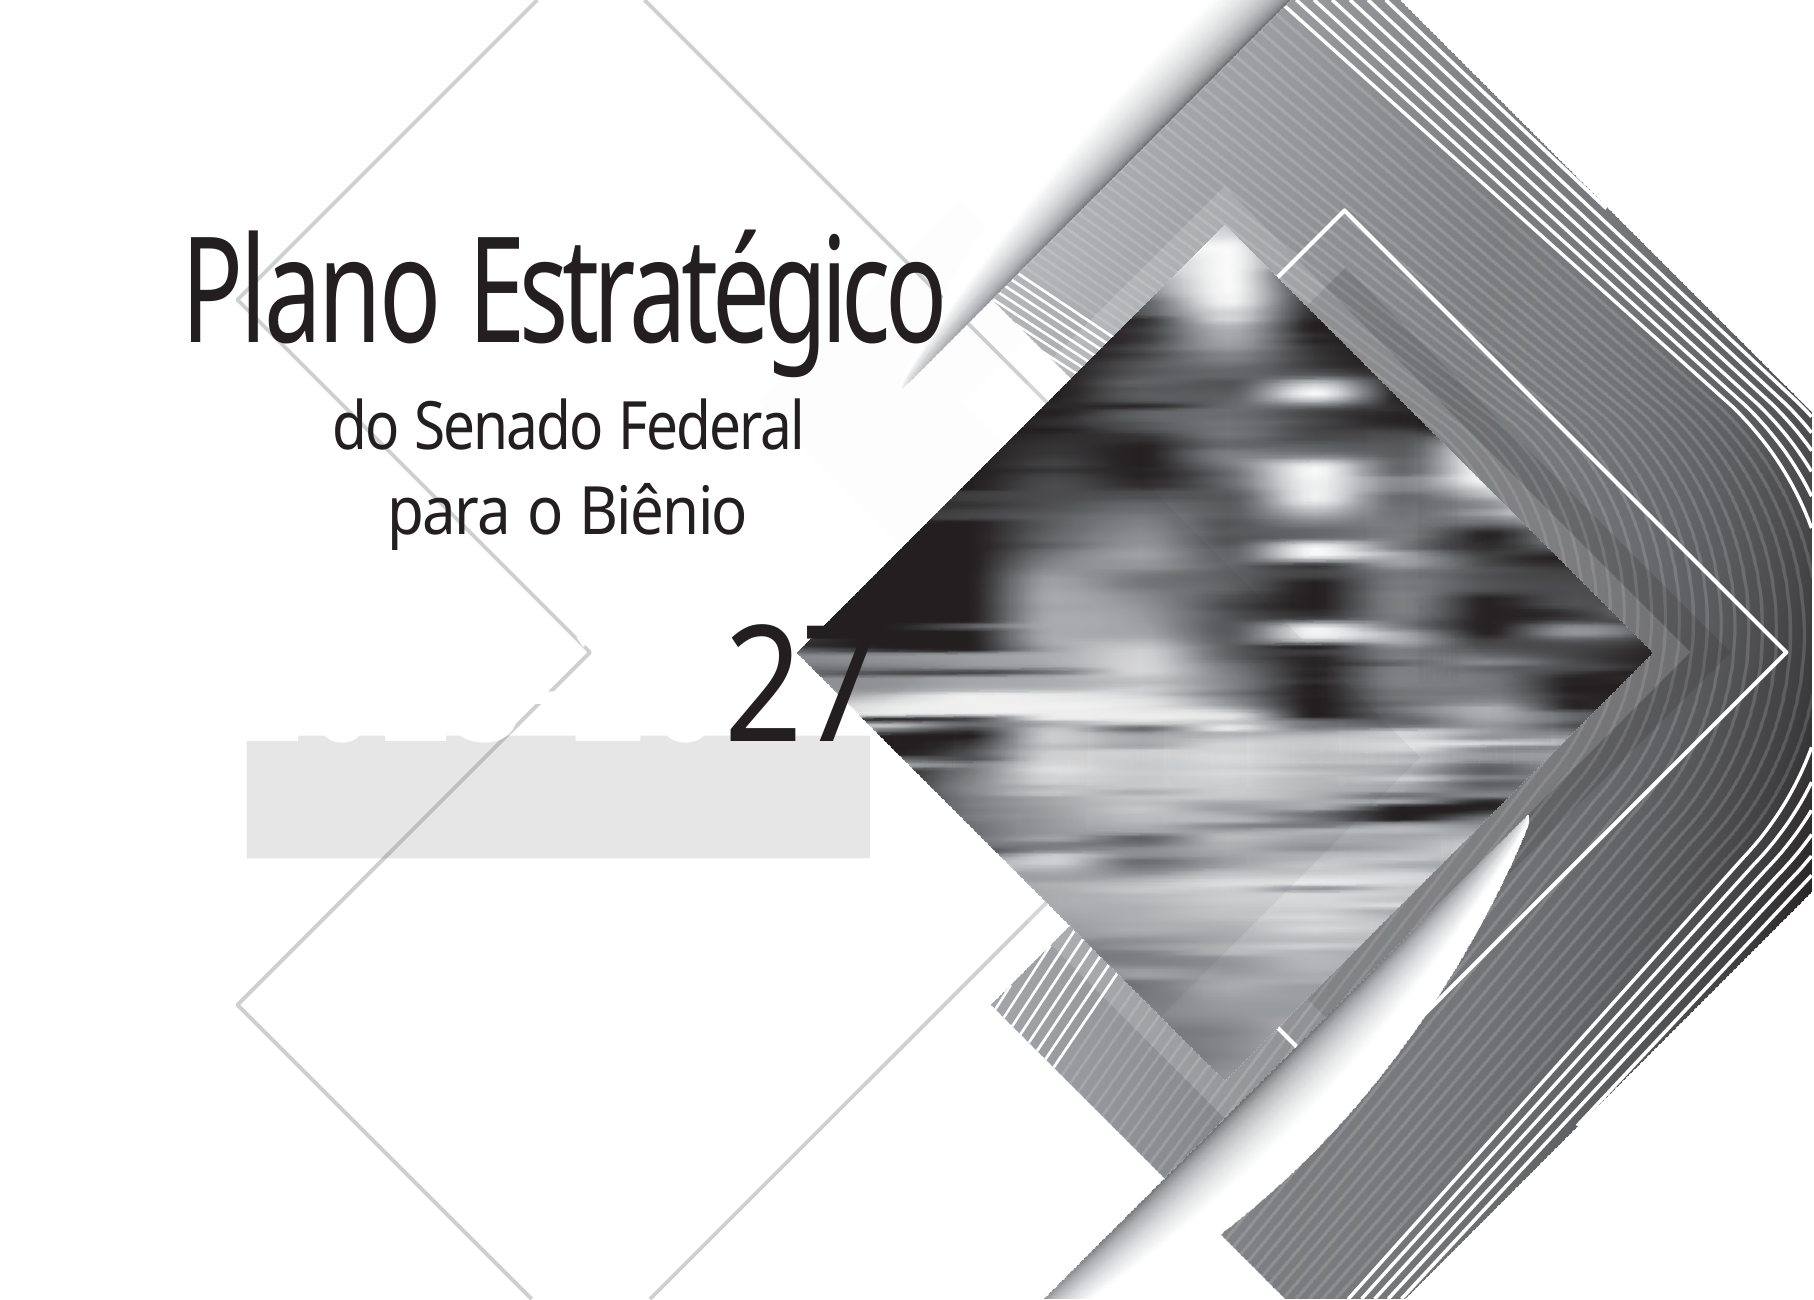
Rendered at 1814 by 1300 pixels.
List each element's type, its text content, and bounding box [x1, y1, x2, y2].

text Plano Estratégico [915, 326, 1018, 378]
text 2025-2027 [0, 569, 586, 789]
text Plano Estratégico [278, 304, 304, 333]
text Plano Estratégico [900, 273, 932, 333]
text Já os processos de estratégia, gestão e suporte organizacional são responsá- veis por apoiar a atividade parlamen- tar, coordenando, controlando e alo- cando recursos financeiros, humanos, materiais, tecnológicos, entre outros. [780, 569, 879, 721]
text 2025-2027 [746, 679, 827, 728]
text Plano Estratégico [21, 200, 333, 378]
text do Senado Federal para o Biênio [266, 379, 488, 554]
text 2025-2027 [665, 636, 706, 728]
text do Senado Federal para o Biênio [321, 379, 871, 554]
text Plano Estratégico [849, 200, 1001, 295]
text Já os processos de estratégia, gestão e suporte organizacional são responsá- veis por apoiar a atividade parlamen- tar, coordenando, controlando e alo- cando recursos financeiros, humanos, materiais, tecnológicos, entre outros. [838, 704, 932, 789]
text 2025-2027 [511, 569, 840, 728]
text Plano Estratégico [971, 301, 1050, 378]
text 2025-2027 [519, 636, 624, 728]
text Plano Estratégico [258, 200, 918, 378]
text 2025-2027 [870, 765, 894, 789]
text 2025-2027 [323, 636, 361, 728]
